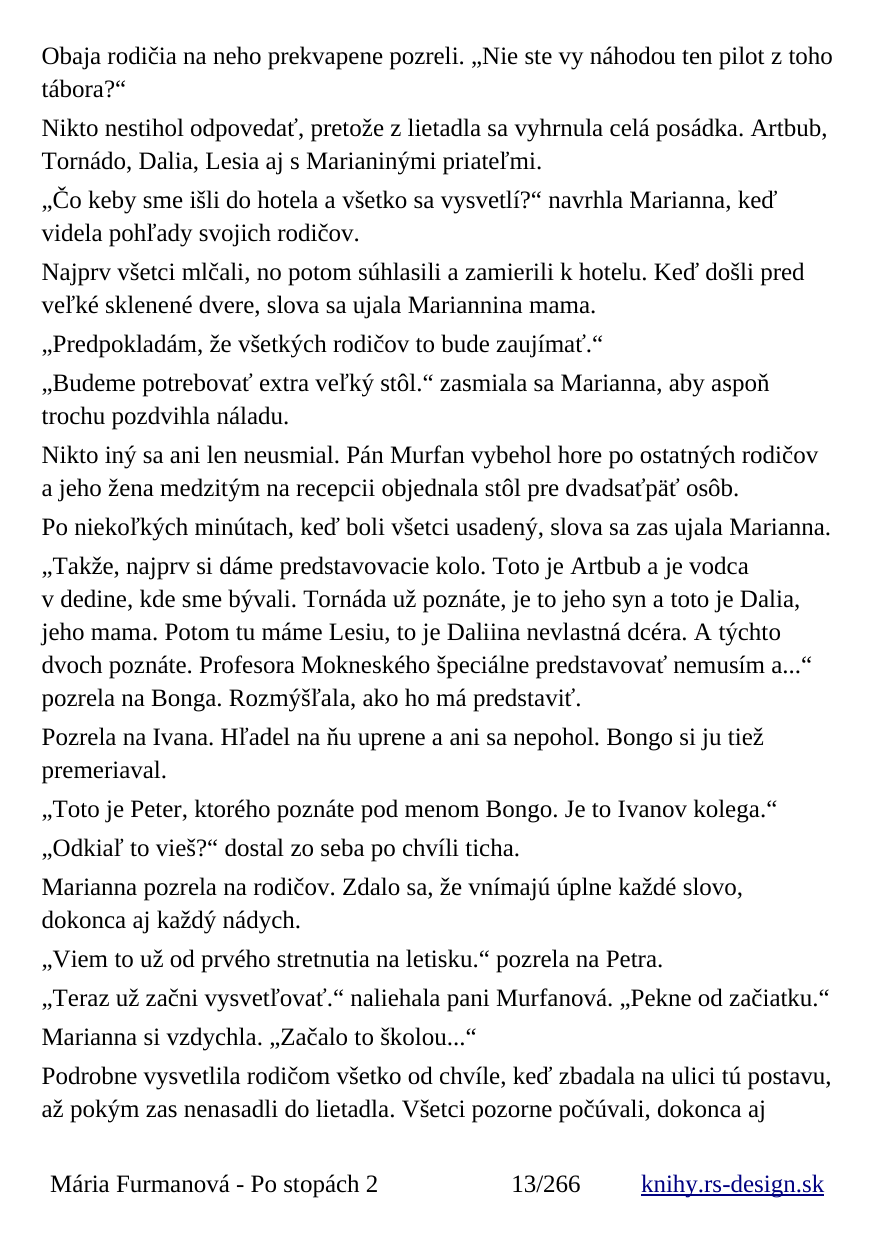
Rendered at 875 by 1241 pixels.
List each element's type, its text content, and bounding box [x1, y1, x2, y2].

text Po niekoľkých minútach, keď boli všetci usadený, slova sa zas ujala Marianna. [41, 512, 833, 541]
text „Odkiaľ to vieš?“ dostal zo seba po chvíli ticha. [41, 833, 833, 862]
text „Čo keby sme išli do hotela a všetko sa vysvetlí?“ navrhla Marianna, keď videla pohľady svojich rodičov. [41, 185, 833, 247]
text „Toto je Peter, ktorého poznáte pod menom Bongo. Je to Ivanov kolega.“ [41, 794, 833, 823]
text Pozrela na Ivana. Hľadel na ňu uprene a ani sa nepohol. Bongo si ju tiež premeriaval. [41, 722, 833, 784]
text „Predpokladám, že všetkých rodičov to bude zaujímať.“ [41, 329, 833, 358]
text „Teraz už začni vysvetľovať.“ naliehala pani Murfanová. „Pekne od začiatku.“ [41, 983, 833, 1012]
text Marianna si vzdychla. „Začalo to školou...“ [41, 1022, 833, 1051]
text Nikto iný sa ani len neusmial. Pán Murfan vybehol hore po ostatných rodičov a jeho žena medzitým na recepcii objednala stôl pre dvadsaťpäť osôb. [41, 440, 833, 502]
text Podrobne vysvetlila rodičom všetko od chvíle, keď zbadala na ulici tú postavu, až pokým zas nenasadli do lietadla. Všetci pozorne počúvali, dokonca aj [41, 1061, 833, 1123]
text Marianna pozrela na rodičov. Zdalo sa, že vnímajú úplne každé slovo, dokonca aj každý nádych. [41, 872, 833, 934]
text Obaja rodičia na neho prekvapene pozreli. „Nie ste vy náhodou ten pilot z toho tábora?“ [41, 41, 833, 103]
text Najprv všetci mlčali, no potom súhlasili a zamierili k hotelu. Keď došli pred veľké sklenené dvere, slova sa ujala Mariannina mama. [41, 257, 833, 319]
text Nikto nestihol odpovedať, pretože z lietadla sa vyhrnula celá posádka. Artbub, Tornádo, Dalia, Lesia aj s Marianinými priateľmi. [41, 113, 833, 175]
text „Budeme potrebovať extra veľký stôl.“ zasmiala sa Marianna, aby aspoň trochu pozdvihla náladu. [41, 368, 833, 430]
text „Viem to už od prvého stretnutia na letisku.“ pozrela na Petra. [41, 944, 833, 973]
text „Takže, najprv si dáme predstavovacie kolo. Toto je Artbub a je vodca v dedine, kde sme bývali. Tornáda už poznáte, je to jeho syn a toto je Dalia, jeho mama. Potom tu máme Lesiu, to je Daliina nevlastná dcéra. A týchto dvoch poznáte. Profesora Mokneského špeciálne predstavovať nemusím a...“ pozrela na Bonga. Rozmýšľala, ako ho má predstaviť. [41, 551, 833, 712]
